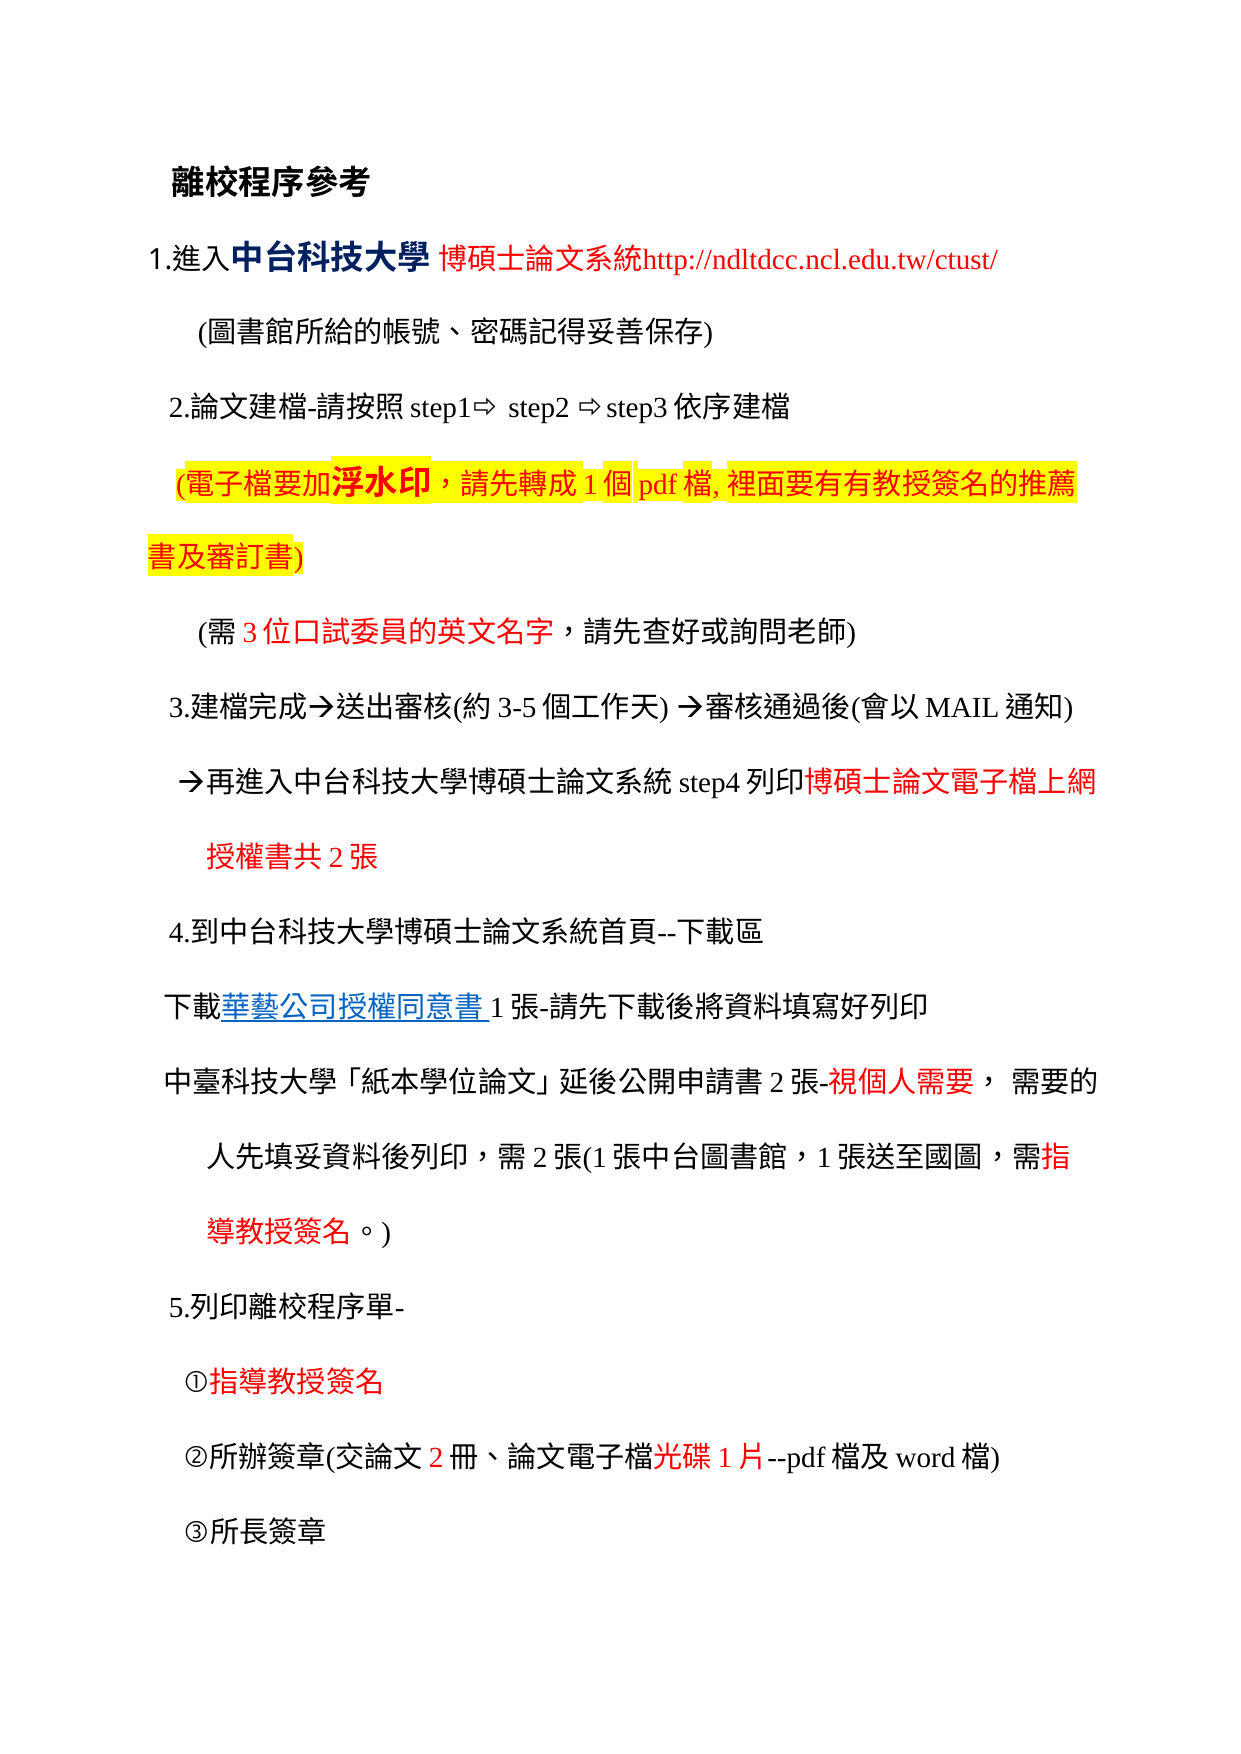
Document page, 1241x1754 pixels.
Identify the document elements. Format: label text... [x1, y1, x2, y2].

text (電子檔要加浮水印，請先轉成1個pdf檔, 裡面要有有教授簽名的推薦書及審訂書) [148, 443, 1098, 593]
text 3.建檔完成送出審核(約3-5個工作天) 審核通過後(會以MAIL通知) [148, 668, 1098, 743]
text (圖書館所給的帳號、密碼記得妥善保存) [148, 293, 1098, 368]
text 4.到中台科技大學博碩士論文系統首頁--下載區 [148, 893, 1098, 968]
text 離校程序參考 [148, 143, 1098, 218]
text 中臺科技大學「紙本學位論文」延後公開申請書2張-視個人需要， 需要的人先填妥資料後列印，需2張(1張中台圖書館，1張送至國圖，需指導教授簽名。) [148, 1043, 1098, 1268]
text 所辦簽章(交論文2冊、論文電子檔光碟1片--pdf檔及word檔) [148, 1418, 1098, 1493]
text 2.論文建檔-請按照step1 step2 step3依序建檔 [148, 368, 1098, 443]
text 1.進入中台科技大學 博碩士論文系統http://ndltdcc.ncl.edu.tw/ctust/ [148, 218, 1098, 293]
text (需3位口試委員的英文名字，請先查好或詢問老師) [148, 593, 1098, 668]
text 所長簽章 [148, 1493, 1098, 1568]
text 5.列印離校程序單- [148, 1268, 1098, 1343]
text 下載華藝公司授權同意書1張-請先下載後將資料填寫好列印 [148, 968, 1098, 1043]
text 再進入中台科技大學博碩士論文系統step4列印博碩士論文電子檔上網授權書共2張 [148, 743, 1098, 893]
text 指導教授簽名 [148, 1343, 1098, 1418]
